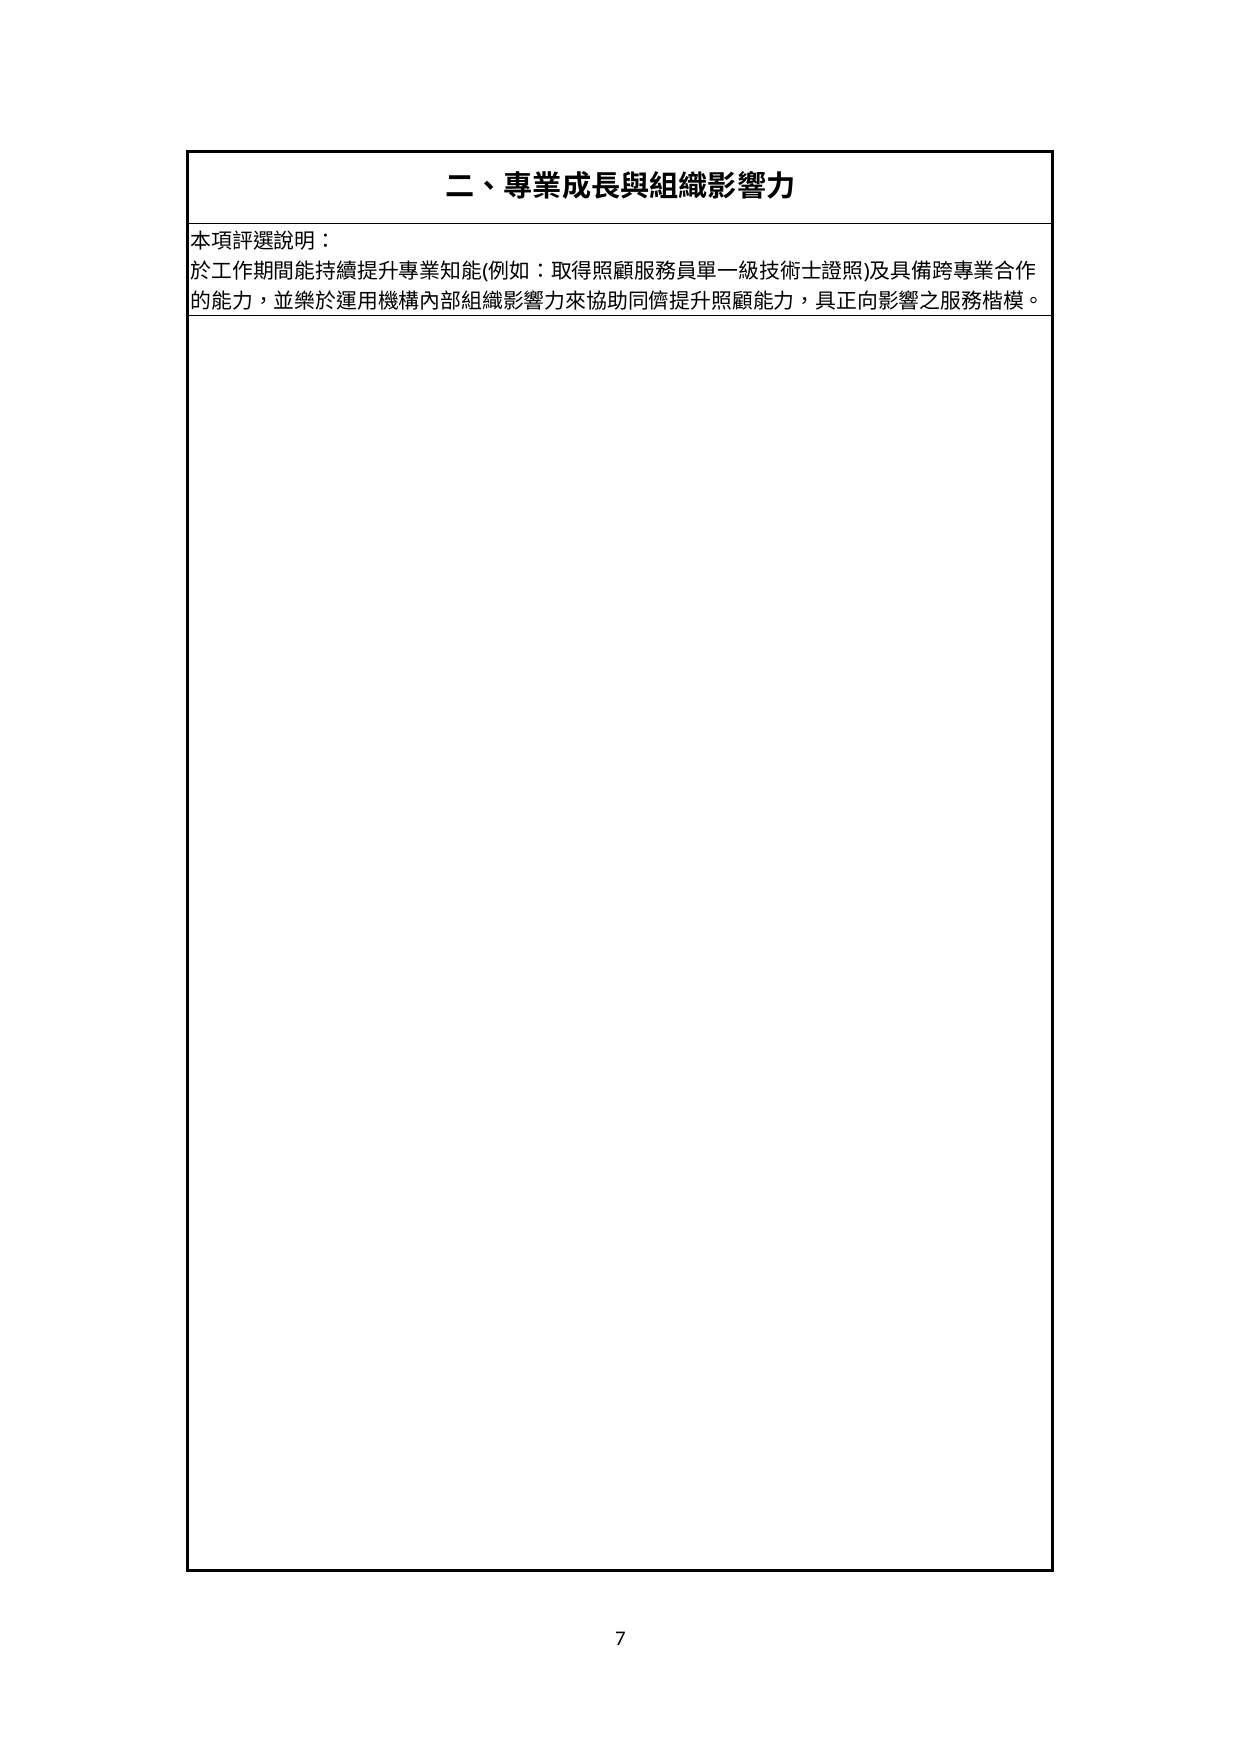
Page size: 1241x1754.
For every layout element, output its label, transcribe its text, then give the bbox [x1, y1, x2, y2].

table_cell 本項評選說明： 於工作期間能持續提升專業知能(例如：取得照顧服務員單一級技術士證照)及具備跨專業合作的能力，並樂於運用機構內部組織影響力來協助同儕提升照顧能力，具正向影響之服務楷模。 [189, 224, 1051, 314]
table_cell [189, 316, 1051, 1569]
table_cell 二、專業成長與組織影響力 [189, 153, 1051, 223]
